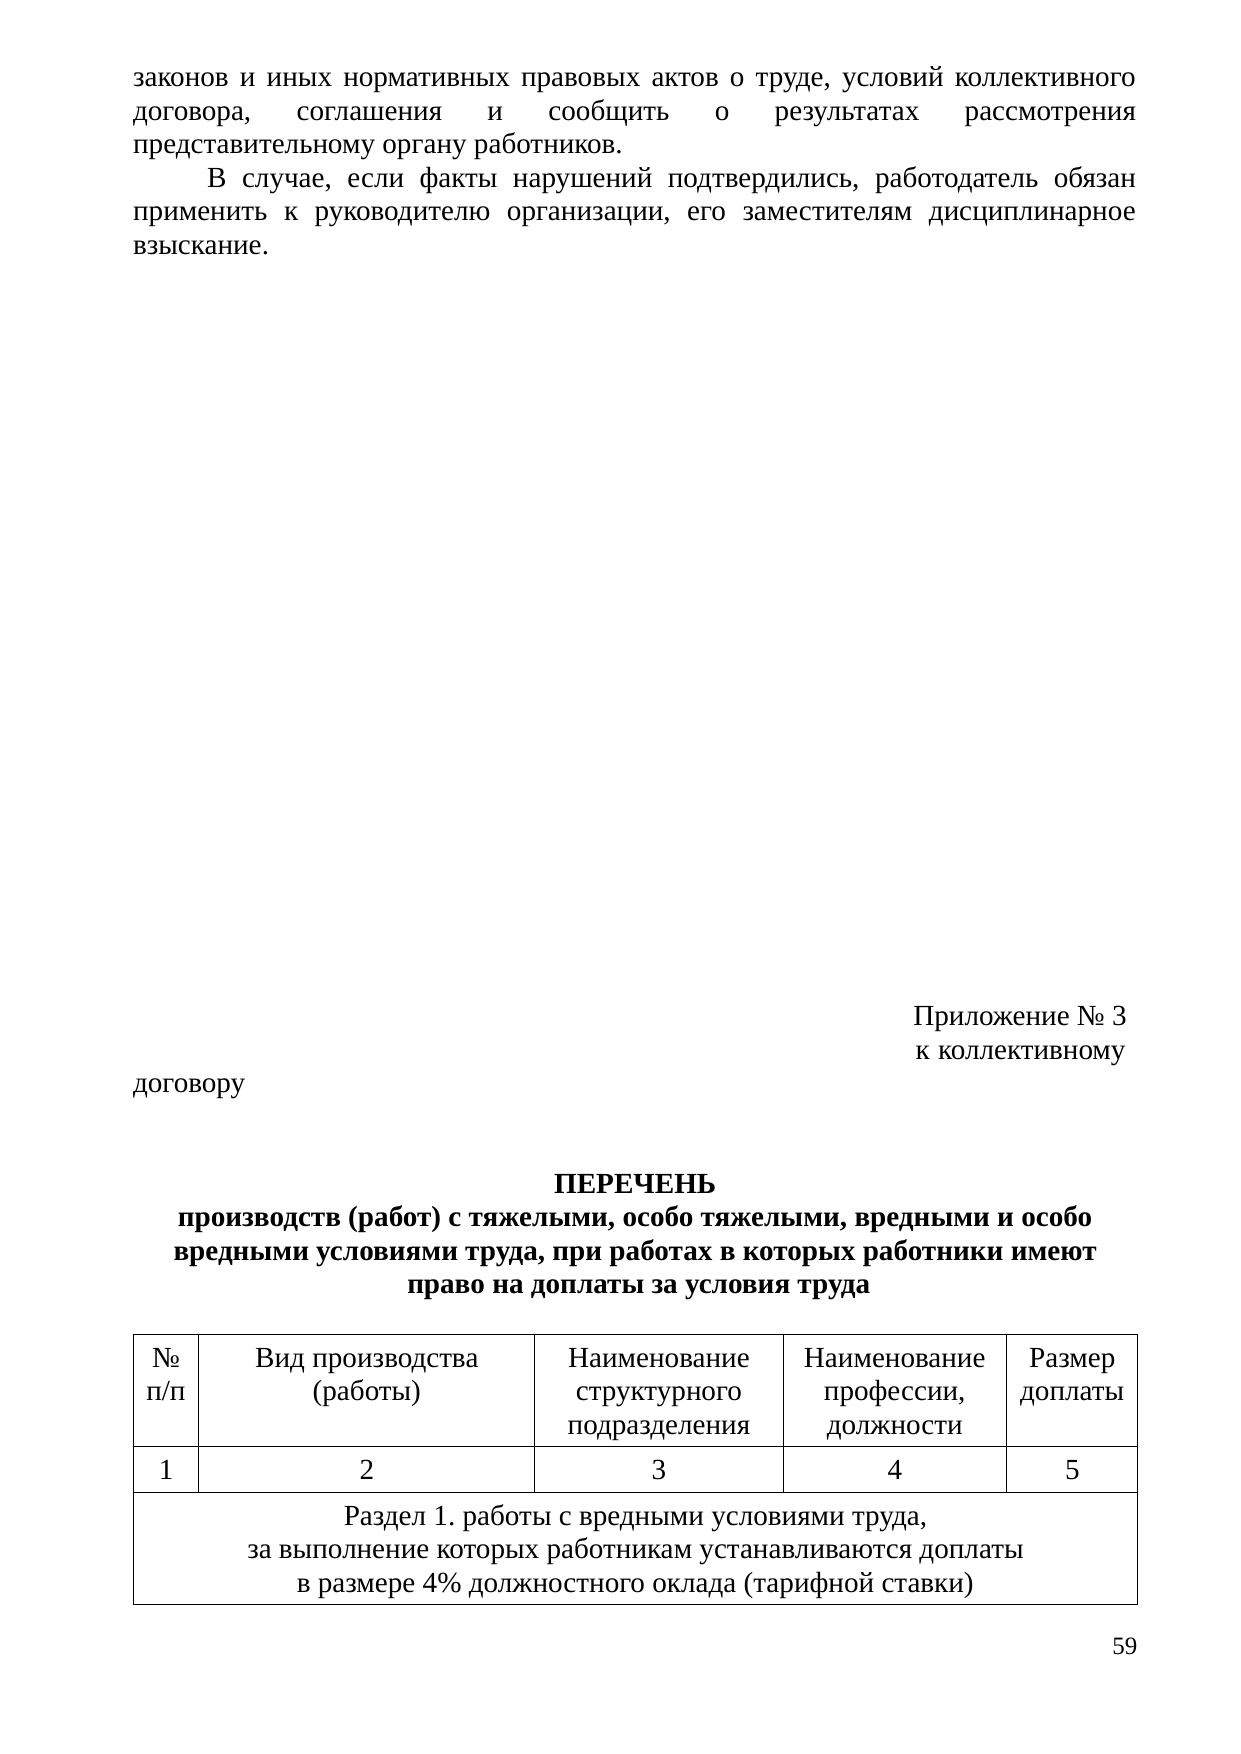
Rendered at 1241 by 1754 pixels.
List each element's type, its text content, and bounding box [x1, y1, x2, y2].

table_header Наименование структурного подразделения [535, 1335, 783, 1446]
table_header № п/п [134, 1335, 198, 1446]
table_cell 1 [134, 1447, 198, 1492]
text ПЕРЕЧЕНЬ [133, 1166, 1137, 1199]
table_header Размер доплаты [1007, 1335, 1137, 1446]
text вредными условиями труда, при работах в которых работники имеют [133, 1233, 1137, 1267]
text право на доплаты за условия труда [133, 1267, 1137, 1300]
table_cell Раздел 1. работы с вредными условиями труда, за выполнение которых работникам устанавливаются доплаты в размере 4% должностного оклада (тарифной ставки) [134, 1493, 1137, 1604]
table_cell 2 [199, 1447, 534, 1492]
table_cell 3 [535, 1447, 783, 1492]
table_cell 4 [784, 1447, 1006, 1492]
table_cell 5 [1007, 1447, 1137, 1492]
text Приложение № 3 [133, 998, 1137, 1032]
text производств (работ) с тяжелыми, особо тяжелыми, вредными и особо [133, 1199, 1137, 1233]
text законов и иных нормативных правовых актов о труде, условий коллективного договора, соглашения и сообщить о результатах рассмотрения представительному органу работников. [133, 59, 1137, 160]
text к коллективному договору [133, 1032, 1137, 1099]
table_header Наименование профессии, должности [784, 1335, 1006, 1446]
text В случае, если факты нарушений подтвердились, работодатель обязан применить к руководителю организации, его заместителям дисциплинарное взыскание. [133, 160, 1137, 260]
table_header Вид производства (работы) [199, 1335, 534, 1446]
